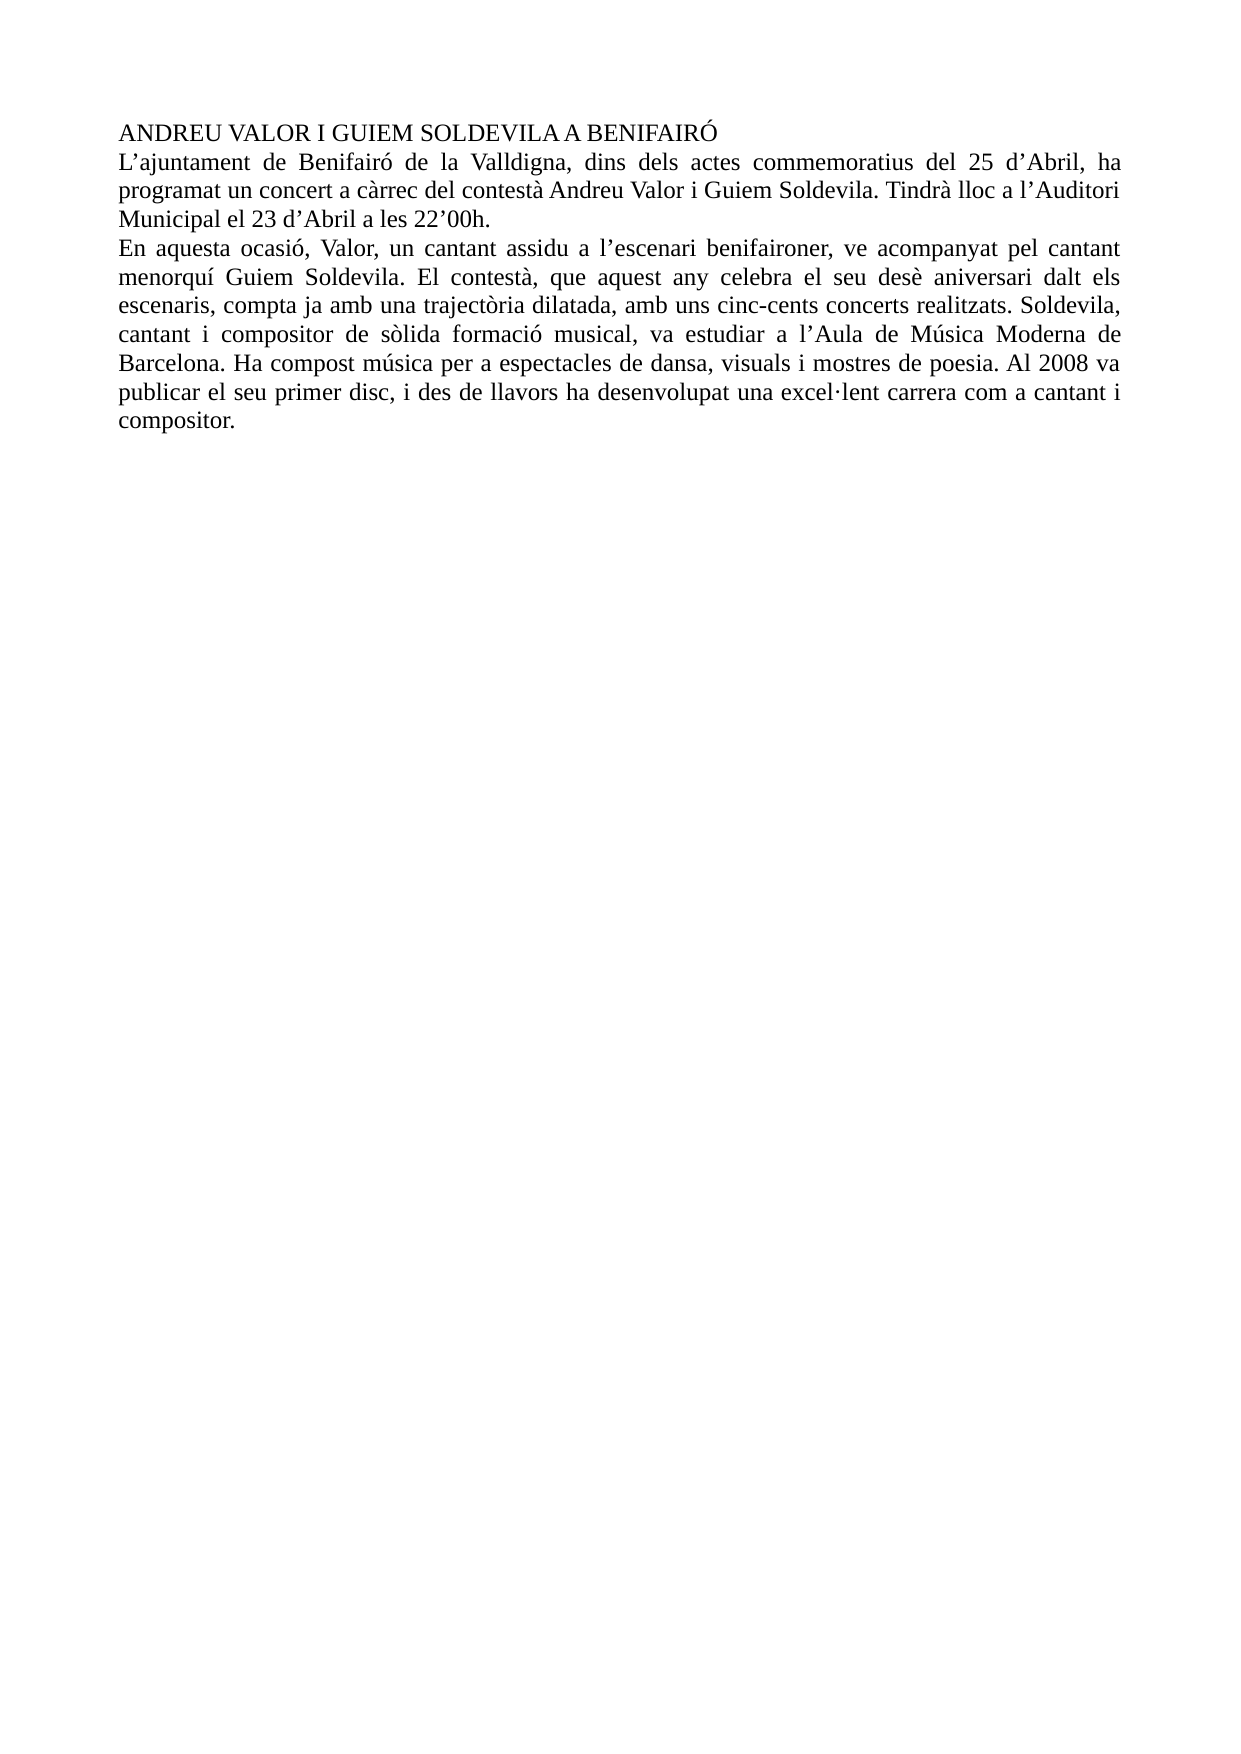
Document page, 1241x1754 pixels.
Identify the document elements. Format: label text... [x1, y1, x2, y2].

text En aquesta ocasió, Valor, un cantant assidu a l’escenari benifaironer, ve acompanyat pel cantant menorquí Guiem Soldevila. El contestà, que aquest any celebra el seu desè aniversari dalt els escenaris, compta ja amb una trajectòria dilatada, amb uns cinc-cents concerts realitzats. Soldevila, cantant i compositor de sòlida formació musical, va estudiar a l’Aula de Música Moderna de Barcelona. Ha compost música per a espectacles de dansa, visuals i mostres de poesia. Al 2008 va publicar el seu primer disc, i des de llavors ha desenvolupat una excel·lent carrera com a cantant i compositor. [118, 233, 1122, 434]
text L’ajuntament de Benifairó de la Valldigna, dins dels actes commemoratius del 25 d’Abril, ha programat un concert a càrrec del contestà Andreu Valor i Guiem Soldevila. Tindrà lloc a l’Auditori Municipal el 23 d’Abril a les 22’00h. [118, 147, 1122, 233]
text ANDREU VALOR I GUIEM SOLDEVILA A BENIFAIRÓ [118, 118, 1122, 147]
